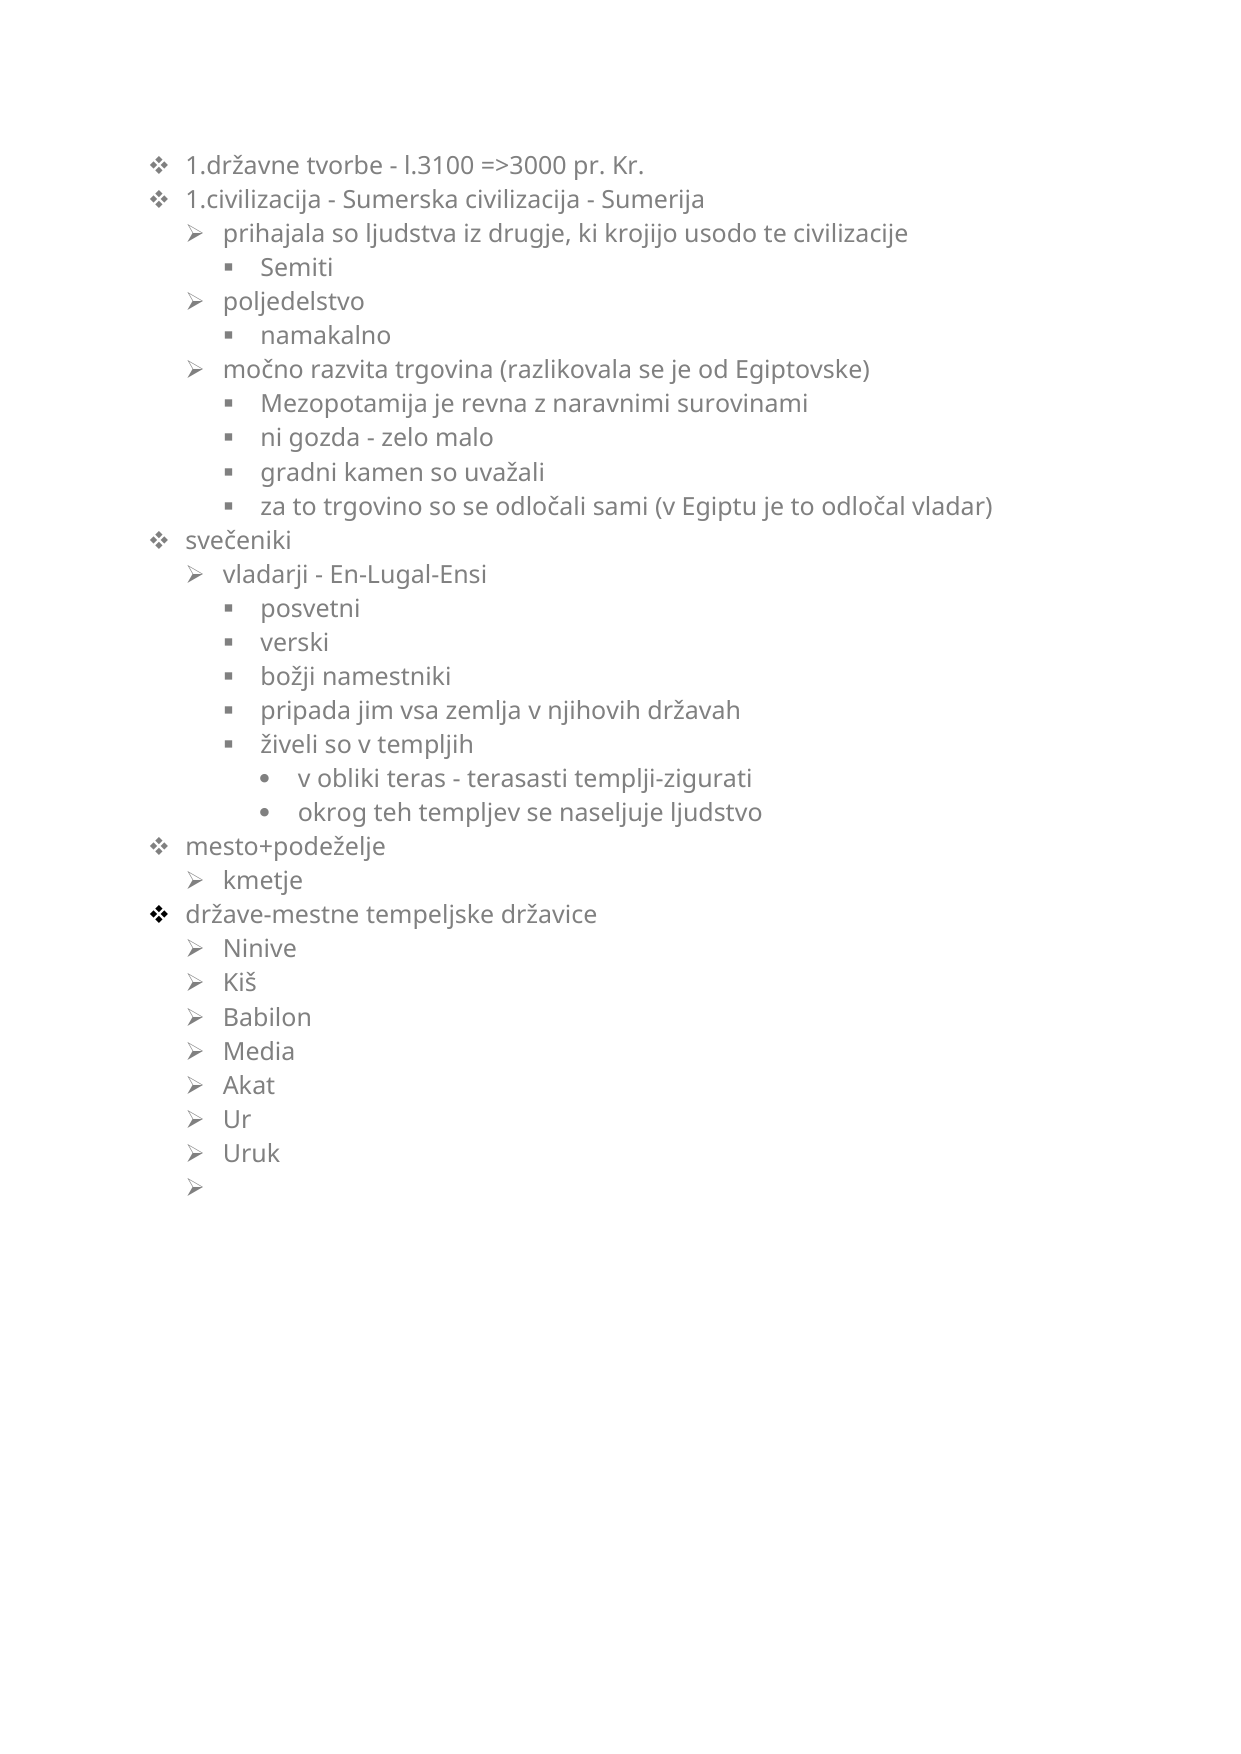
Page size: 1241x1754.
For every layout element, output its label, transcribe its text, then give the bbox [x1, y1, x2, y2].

list Uruk [185, 1135, 1093, 1169]
list vladarji - En-Lugal-Ensi [185, 556, 1093, 590]
list Ur [185, 1101, 1093, 1135]
list namakalno [223, 318, 1093, 352]
list pripada jim vsa zemlja v njihovih državah [223, 693, 1093, 727]
list poljedelstvo [185, 284, 1093, 318]
list svečeniki [148, 522, 1093, 556]
list države-mestne tempeljske državice [148, 897, 1093, 931]
list Media [185, 1033, 1093, 1067]
list gradni kamen so uvažali [223, 454, 1093, 488]
list Babilon [185, 999, 1093, 1033]
list posvetni [223, 590, 1093, 624]
list Akat [185, 1067, 1093, 1101]
list 1.civilizacija - Sumerska civilizacija - Sumerija [148, 182, 1093, 216]
list Ninive [185, 931, 1093, 965]
list božji namestniki [223, 658, 1093, 693]
list Kiš [185, 965, 1093, 999]
list Mezopotamija je revna z naravnimi surovinami [223, 386, 1093, 420]
list močno razvita trgovina (razlikovala se je od Egiptovske) [185, 352, 1093, 386]
list v obliki teras - terasasti templji-zigurati [260, 761, 1093, 795]
list prihajala so ljudstva iz drugje, ki krojijo usodo te civilizacije [185, 216, 1093, 250]
list ni gozda - zelo malo [223, 420, 1093, 454]
list verski [223, 624, 1093, 658]
list okrog teh templjev se naseljuje ljudstvo [260, 795, 1093, 829]
list za to trgovino so se odločali sami (v Egiptu je to odločal vladar) [223, 488, 1093, 522]
list Semiti [223, 250, 1093, 284]
list živeli so v templjih [223, 727, 1093, 761]
list mesto+podeželje [148, 829, 1093, 863]
list kmetje [185, 863, 1093, 897]
list 1.državne tvorbe - l.3100 =>3000 pr. Kr. [148, 148, 1093, 182]
